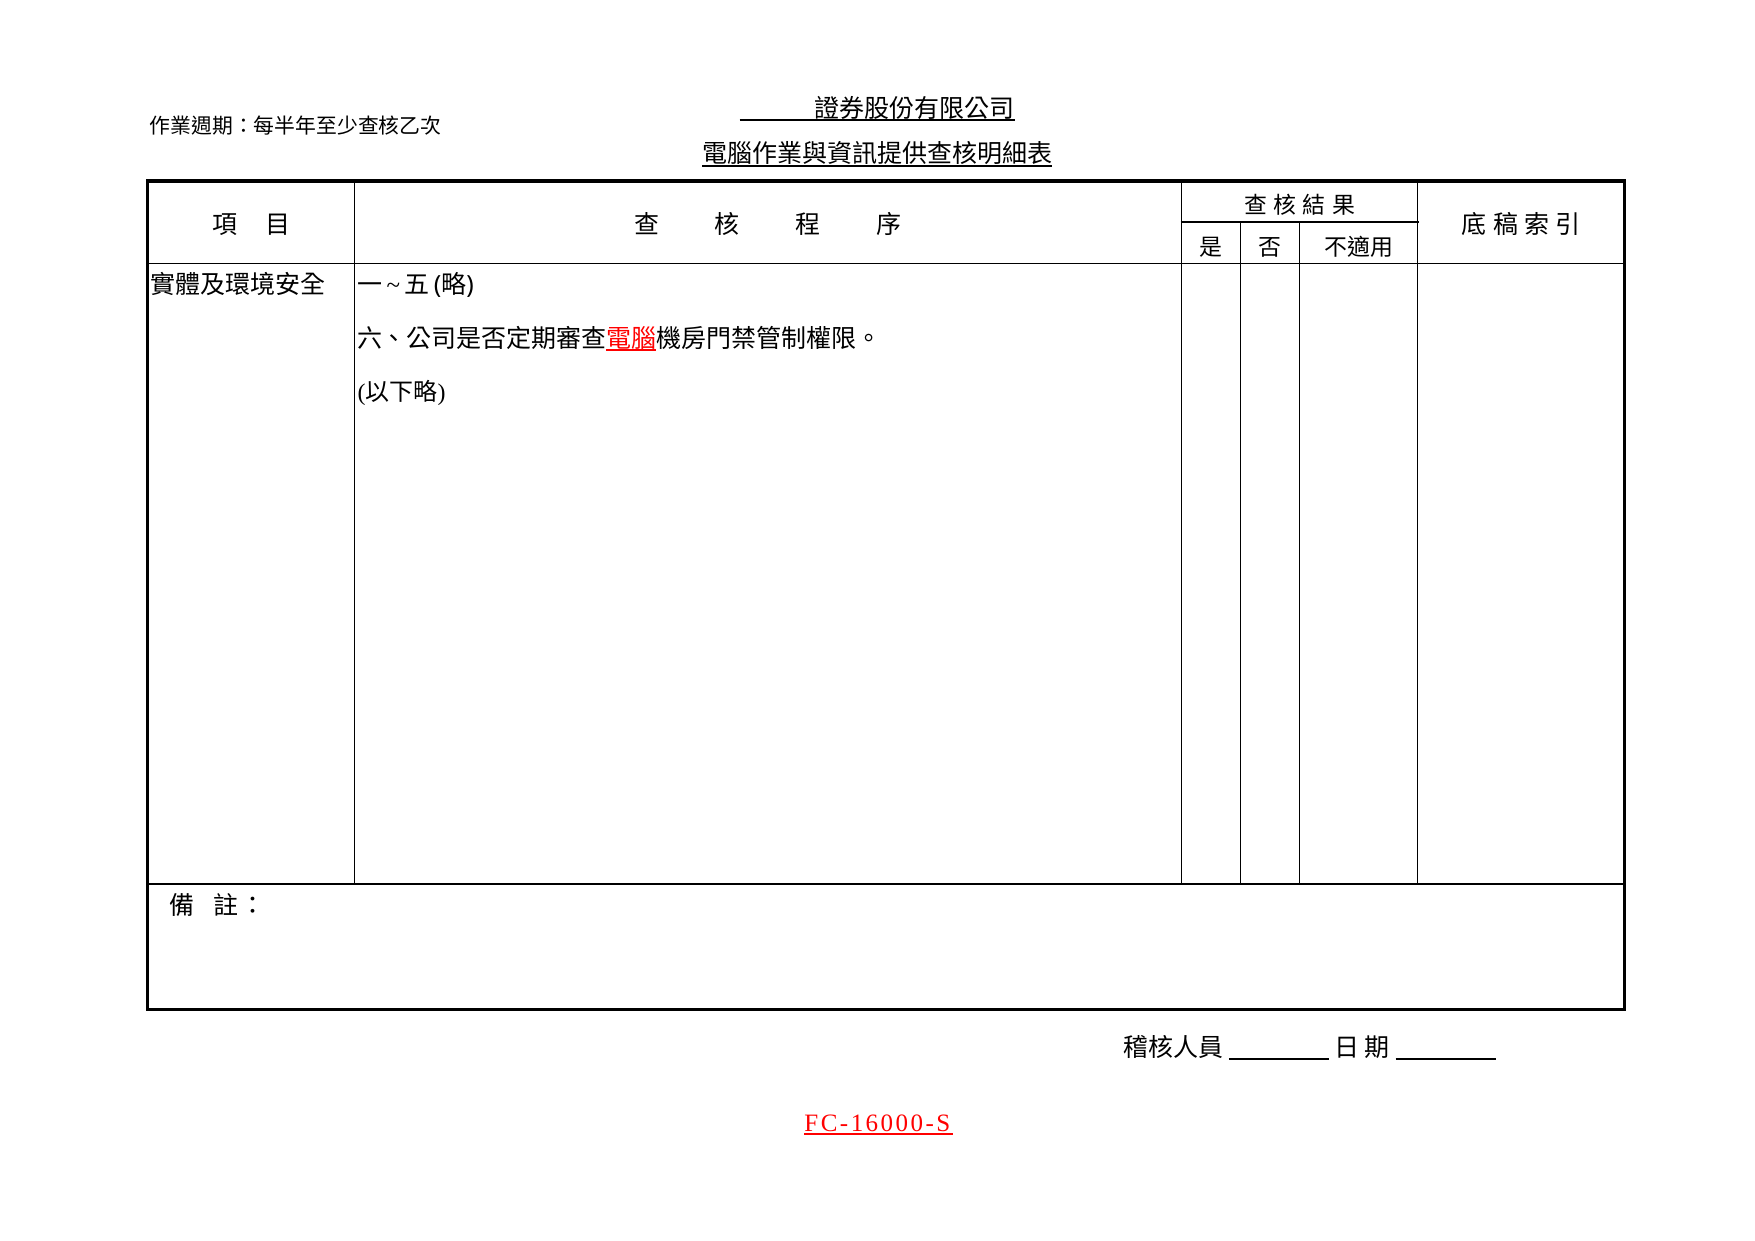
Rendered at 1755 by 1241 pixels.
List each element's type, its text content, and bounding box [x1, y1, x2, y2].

table_cell 實體及環境安全 [149, 264, 354, 883]
text 證券股份有限公司 [148, 89, 1606, 125]
table_cell 否 [1241, 223, 1299, 263]
text 電腦作業與資訊提供查核明細表 [148, 134, 1606, 170]
table_cell 是 [1182, 223, 1240, 263]
table_cell 一 ~ 五 (略) 六、公司是否定期審查電腦機房門禁管制權限。 (以下略) [355, 264, 1181, 883]
table_header 查核結果 [1182, 183, 1417, 221]
table_header 底稿索引 [1418, 183, 1623, 263]
table_header 項 目 [149, 183, 354, 263]
table_cell 備 註： [149, 885, 1623, 1008]
table_cell [1300, 264, 1417, 883]
table_header 查 核 程 序 [355, 183, 1181, 263]
text 稽核人員 日 期 [148, 1011, 1606, 1063]
table_cell [1182, 264, 1240, 883]
table_cell 不適用 [1300, 223, 1417, 263]
table_cell [1241, 264, 1299, 883]
table_cell [1418, 264, 1623, 883]
